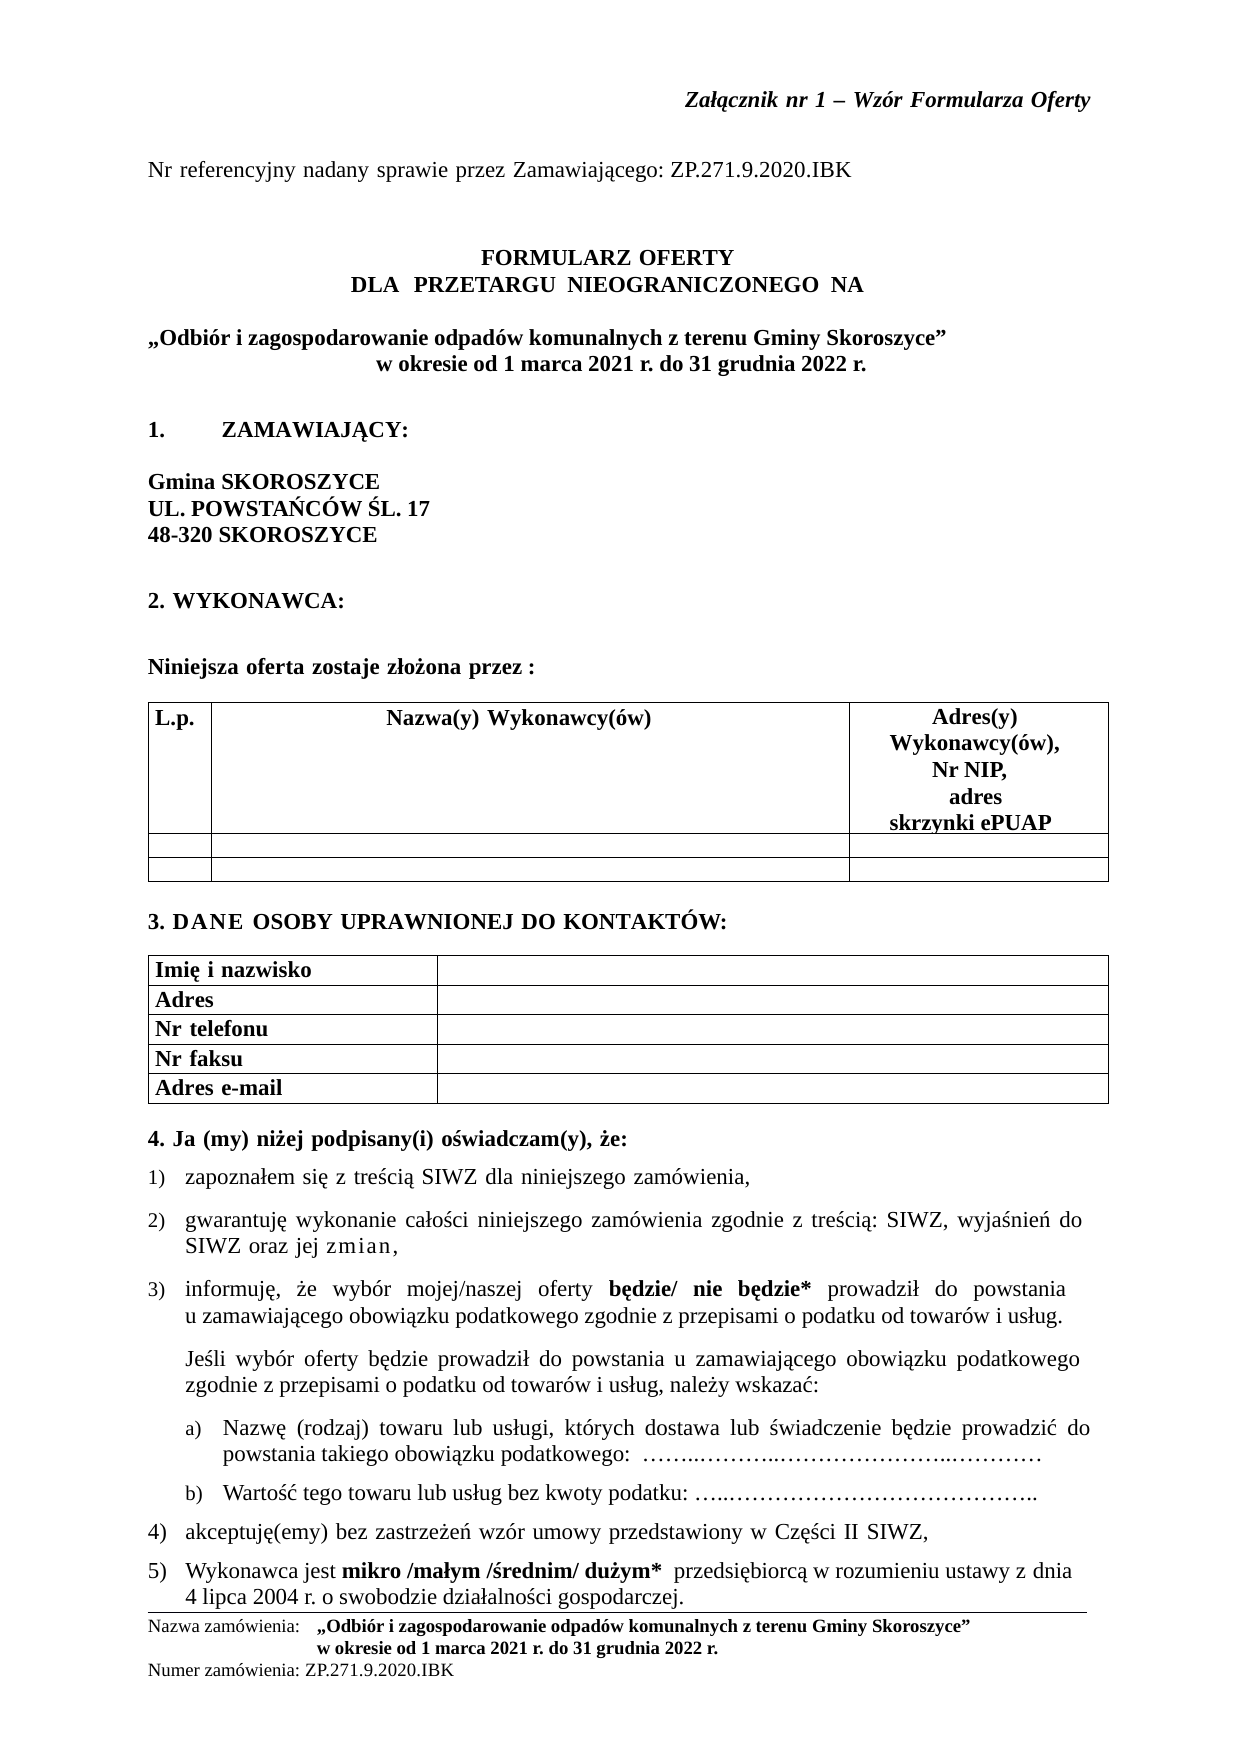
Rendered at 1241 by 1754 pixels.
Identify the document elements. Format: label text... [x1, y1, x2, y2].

table_cell [438, 1074, 1108, 1103]
table_cell [212, 858, 849, 881]
list gwarantuję wykonanie całości niniejszego zamówienia zgodnie z treścią: SIWZ, wyjaśnień do SIWZ oraz jej zmian, [148, 1206, 1082, 1259]
table_cell [438, 1015, 1108, 1044]
text „Odbiór i zagospodarowanie odpadów komunalnych z terenu Gminy Skoroszyce” [148, 323, 1082, 350]
table_cell [438, 1045, 1108, 1073]
text DLA PRZETARGU NIEOGRANICZONEGO NA [148, 271, 1067, 297]
text 4. Ja (my) niżej podpisany(i) oświadczam(y), że: [148, 1130, 209, 1151]
table_header L.p. [149, 703, 211, 833]
table_cell [212, 834, 849, 857]
table_cell Nr faksu [149, 1045, 437, 1073]
subtitle Załącznik nr 1 – Wzór Formularza Oferty [148, 86, 1092, 113]
text Jeśli wybór oferty będzie prowadził do powstania u zamawiającego obowiązku podatkowego zgodnie z przepisami o podatku od towarów i usług, należy wskazać: [185, 1345, 1082, 1397]
list informuję, że wybór mojej/naszej oferty będzie/ nie będzie* prowadził do powstania u zamawiającego obowiązku podatkowego zgodnie z przepisami o podatku od towarów i usług. [148, 1275, 1082, 1328]
table_header Adres(y) Wykonawcy(ów), Nr NIP, adres skrzynki ePUAP [850, 703, 1108, 833]
text 4. Ja (my) niżej podpisany(i) oświadczam(y), że: [416, 1130, 566, 1151]
table_cell [149, 858, 211, 881]
table_cell [149, 834, 211, 857]
list Wartość tego towaru lub usług bez kwoty podatku: …..………………………………….. [185, 1479, 1092, 1506]
table_cell [438, 986, 1108, 1014]
table_cell [850, 834, 1108, 857]
text Gmina SKOROSZYCE [148, 468, 1092, 495]
list Wykonawca jest mikro /małym /średnim/ dużym* przedsiębiorcą w rozumieniu ustawy z dnia 4 lipca 2004 r. o swobodzie działalności gospodarczej. [148, 1557, 1092, 1610]
table_cell Adres e-mail [149, 1074, 437, 1103]
text 2. WYKONAWCA: [148, 587, 1094, 613]
table_header Nazwa(y) Wykonawcy(ów) [212, 703, 849, 833]
list Nazwę (rodzaj) towaru lub usługi, których dostawa lub świadczenie będzie prowadzić do powstania takiego obowiązku podatkowego: ……..………..…………………..………… [185, 1414, 1092, 1467]
list akceptuję(emy) bez zastrzeżeń wzór umowy przedstawiony w Części II SIWZ, [148, 1518, 1092, 1544]
text 4. Ja (my) niżej podpisany(i) oświadczam(y), że: [207, 1130, 418, 1151]
table_header Imię i nazwisko [149, 956, 437, 984]
list ZAMAWIAJĄCY: [148, 416, 1094, 442]
text w okresie od 1 marca 2021 r. do 31 grudnia 2022 r. [148, 350, 1094, 376]
text Nr referencyjny nadany sprawie przez Zamawiającego: ZP.271.9.2020.IBK [148, 156, 1094, 182]
text Niniejsza oferta zostaje złożona przez : [148, 653, 1094, 679]
table_cell [850, 858, 1108, 881]
text FORMULARZ OFERTY [148, 244, 1067, 271]
text UL. POWSTAŃCÓW ŚL. 17 [148, 495, 1092, 521]
list zapoznałem się z treścią SIWZ dla niniejszego zamówienia, [148, 1163, 1082, 1189]
text 3. DANE OSOBY UPRAWNIONEJ DO KONTAKTÓW: [148, 908, 1094, 934]
table_cell Adres [149, 986, 437, 1014]
text 4. Ja (my) niżej podpisany(i) oświadczam(y), że: [564, 1130, 1094, 1151]
table_header [438, 956, 1108, 984]
table_cell Nr telefonu [149, 1015, 437, 1044]
text 48-320 SKOROSZYCE [148, 521, 1092, 547]
